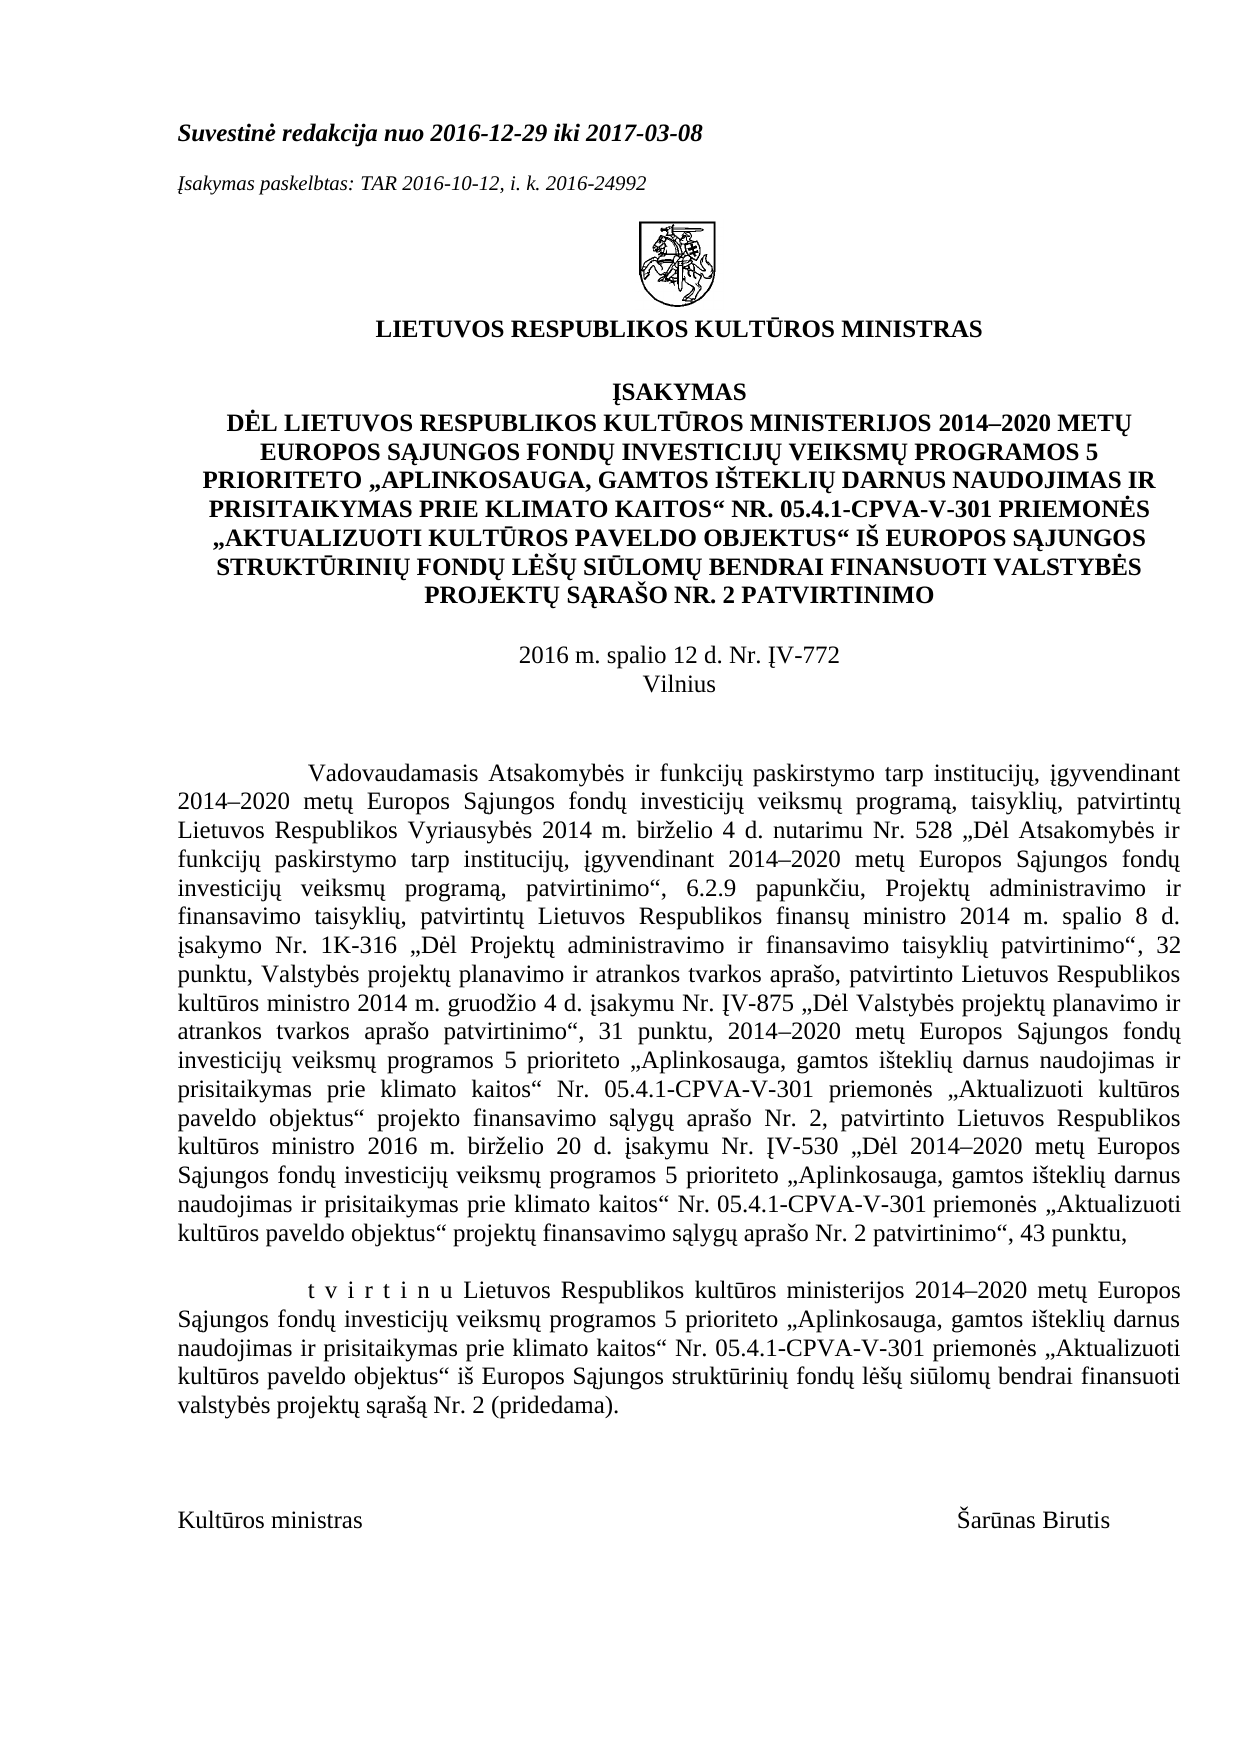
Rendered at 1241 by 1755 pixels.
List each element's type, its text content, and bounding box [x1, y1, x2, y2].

text t v i r t i n u Lietuvos Respublikos kultūros ministerijos 2014–2020 metų Europos Sąjungos fondų investicijų veiksmų programos 5 prioriteto „Aplinkosauga, gamtos išteklių darnus naudojimas ir prisitaikymas prie klimato kaitos“ Nr. 05.4.1-CPVA-V-301 priemonės „Aktualizuoti kultūros paveldo objektus“ iš Europos Sąjungos struktūrinių fondų lėšų siūlomų bendrai finansuoti valstybės projektų sąrašą Nr. 2 (pridedama). [177, 1275, 1181, 1419]
text 2016 m. spalio 12 d. Nr. ĮV-772 [177, 640, 1181, 669]
text DĖL LIETUVOS RESPUBLIKOS KULTŪROS MINISTERIJOS 2014–2020 METŲ EUROPOS SĄJUNGOS FONDŲ INVESTICIJŲ VEIKSMŲ PROGRAMOS 5 PRIORITETO „APLINKOSAUGA, GAMTOS IŠTEKLIŲ DARNUS NAUDOJIMAS IR PRISITAIKYMAS PRIE KLIMATO KAITOS“ NR. 05.4.1-CPVA-V-301 PRIEMONĖS „AKTUALIZUOTI KULTŪROS PAVELDO OBJEKTUS“ IŠ EUROPOS SĄJUNGOS STRUKTŪRINIŲ FONDŲ LĖŠŲ SIŪLOMŲ BENDRAI FINANSUOTI VALSTYBĖS PROJEKTŲ SĄRAŠO NR. 2 PATVIRTINIMO [177, 408, 1181, 609]
text Vadovaudamasis Atsakomybės ir funkcijų paskirstymo tarp institucijų, įgyvendinant 2014–2020 metų Europos Sąjungos fondų investicijų veiksmų programą, taisyklių, patvirtintų Lietuvos Respublikos Vyriausybės 2014 m. birželio 4 d. nutarimu Nr. 528 „Dėl Atsakomybės ir funkcijų paskirstymo tarp institucijų, įgyvendinant 2014–2020 metų Europos Sąjungos fondų investicijų veiksmų programą, patvirtinimo“, 6.2.9 papunkčiu, Projektų administravimo ir finansavimo taisyklių, patvirtintų Lietuvos Respublikos finansų ministro 2014 m. spalio 8 d. įsakymo Nr. 1K-316 „Dėl Projektų administravimo ir finansavimo taisyklių patvirtinimo“, 32 punktu, Valstybės projektų planavimo ir atrankos tvarkos aprašo, patvirtinto Lietuvos Respublikos kultūros ministro 2014 m. gruodžio 4 d. įsakymu Nr. ĮV-875 „Dėl Valstybės projektų planavimo ir atrankos tvarkos aprašo patvirtinimo“, 31 punktu, 2014–2020 metų Europos Sąjungos fondų investicijų veiksmų programos 5 prioriteto „Aplinkosauga, gamtos išteklių darnus naudojimas ir prisitaikymas prie klimato kaitos“ Nr. 05.4.1-CPVA-V-301 priemonės „Aktualizuoti kultūros paveldo objektus“ projekto finansavimo sąlygų aprašo Nr. 2, patvirtinto Lietuvos Respublikos kultūros ministro 2016 m. birželio 20 d. įsakymu Nr. ĮV-530 „Dėl 2014–2020 metų Europos Sąjungos fondų investicijų veiksmų programos 5 prioriteto „Aplinkosauga, gamtos išteklių darnus naudojimas ir prisitaikymas prie klimato kaitos“ Nr. 05.4.1-CPVA-V-301 priemonės „Aktualizuoti kultūros paveldo objektus“ projektų finansavimo sąlygų aprašo Nr. 2 patvirtinimo“, 43 punktu, [177, 758, 1181, 1246]
text Vilnius [177, 669, 1181, 698]
text LIETUVOS RESPUBLIKOS KULTŪROS MINISTRAS [177, 314, 1181, 343]
text Suvestinė redakcija nuo 2016-12-29 iki 2017-03-08 [177, 118, 1181, 147]
text Kultūros ministras Šarūnas Birutis [177, 1505, 1181, 1534]
text Įsakymas paskelbtas: TAR 2016-10-12, i. k. 2016-24992 [177, 171, 1181, 195]
text ĮSAKYMAS [177, 377, 1181, 406]
